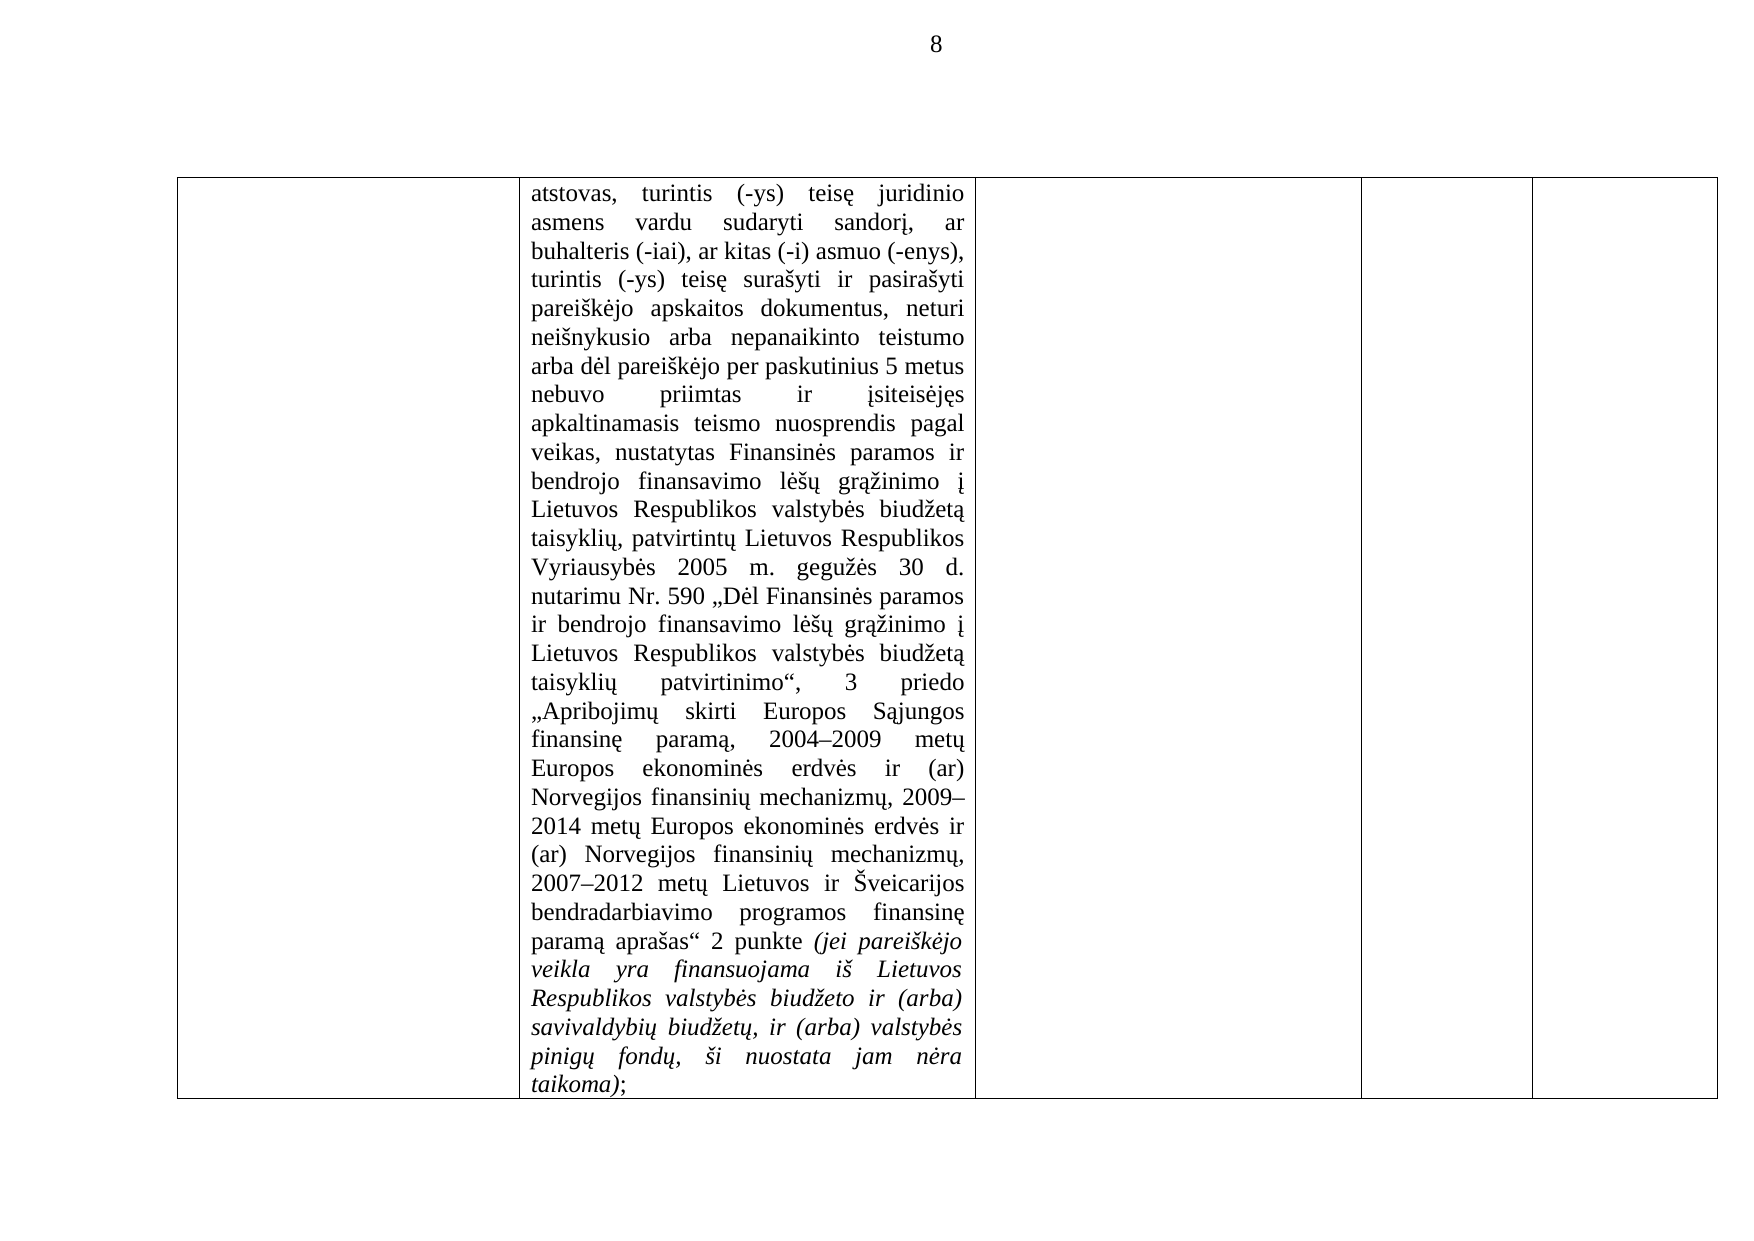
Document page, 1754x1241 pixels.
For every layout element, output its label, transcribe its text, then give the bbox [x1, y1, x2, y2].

table_cell [178, 178, 519, 1098]
table_cell [976, 178, 1361, 1098]
table_cell [1362, 178, 1532, 1098]
table_cell atstovas, turintis (-ys) teisę juridinio asmens vardu sudaryti sandorį, ar buhalteris (-iai), ar kitas (-i) asmuo (-enys), turintis (-ys) teisę surašyti ir pasirašyti pareiškėjo apskaitos dokumentus, neturi neišnykusio arba nepanaikinto teistumo arba dėl pareiškėjo per paskutinius 5 metus nebuvo priimtas ir įsiteisėjęs apkaltinamasis teismo nuosprendis pagal veikas, nustatytas Finansinės paramos ir bendrojo finansavimo lėšų grąžinimo į Lietuvos Respublikos valstybės biudžetą taisyklių, patvirtintų Lietuvos Respublikos Vyriausybės 2005 m. gegužės 30 d. nutarimu Nr. 590 „Dėl Finansinės paramos ir bendrojo finansavimo lėšų grąžinimo į Lietuvos Respublikos valstybės biudžetą taisyklių patvirtinimo“, 3 priedo „Apribojimų skirti Europos Sąjungos finansinę paramą, 2004–2009 metų Europos ekonominės erdvės ir (ar) Norvegijos finansinių mechanizmų, 2009–2014 metų Europos ekonominės erdvės ir (ar) Norvegijos finansinių mechanizmų, 2007–2012 metų Lietuvos ir Šveicarijos bendradarbiavimo programos finansinę paramą aprašas“ 2 punkte (jei pareiškėjo veikla yra finansuojama iš Lietuvos Respublikos valstybės biudžeto ir (arba) savivaldybių biudžetų, ir (arba) valstybės pinigų fondų, ši nuostata jam nėra taikoma); [520, 178, 975, 1098]
table_cell [1533, 178, 1717, 1098]
